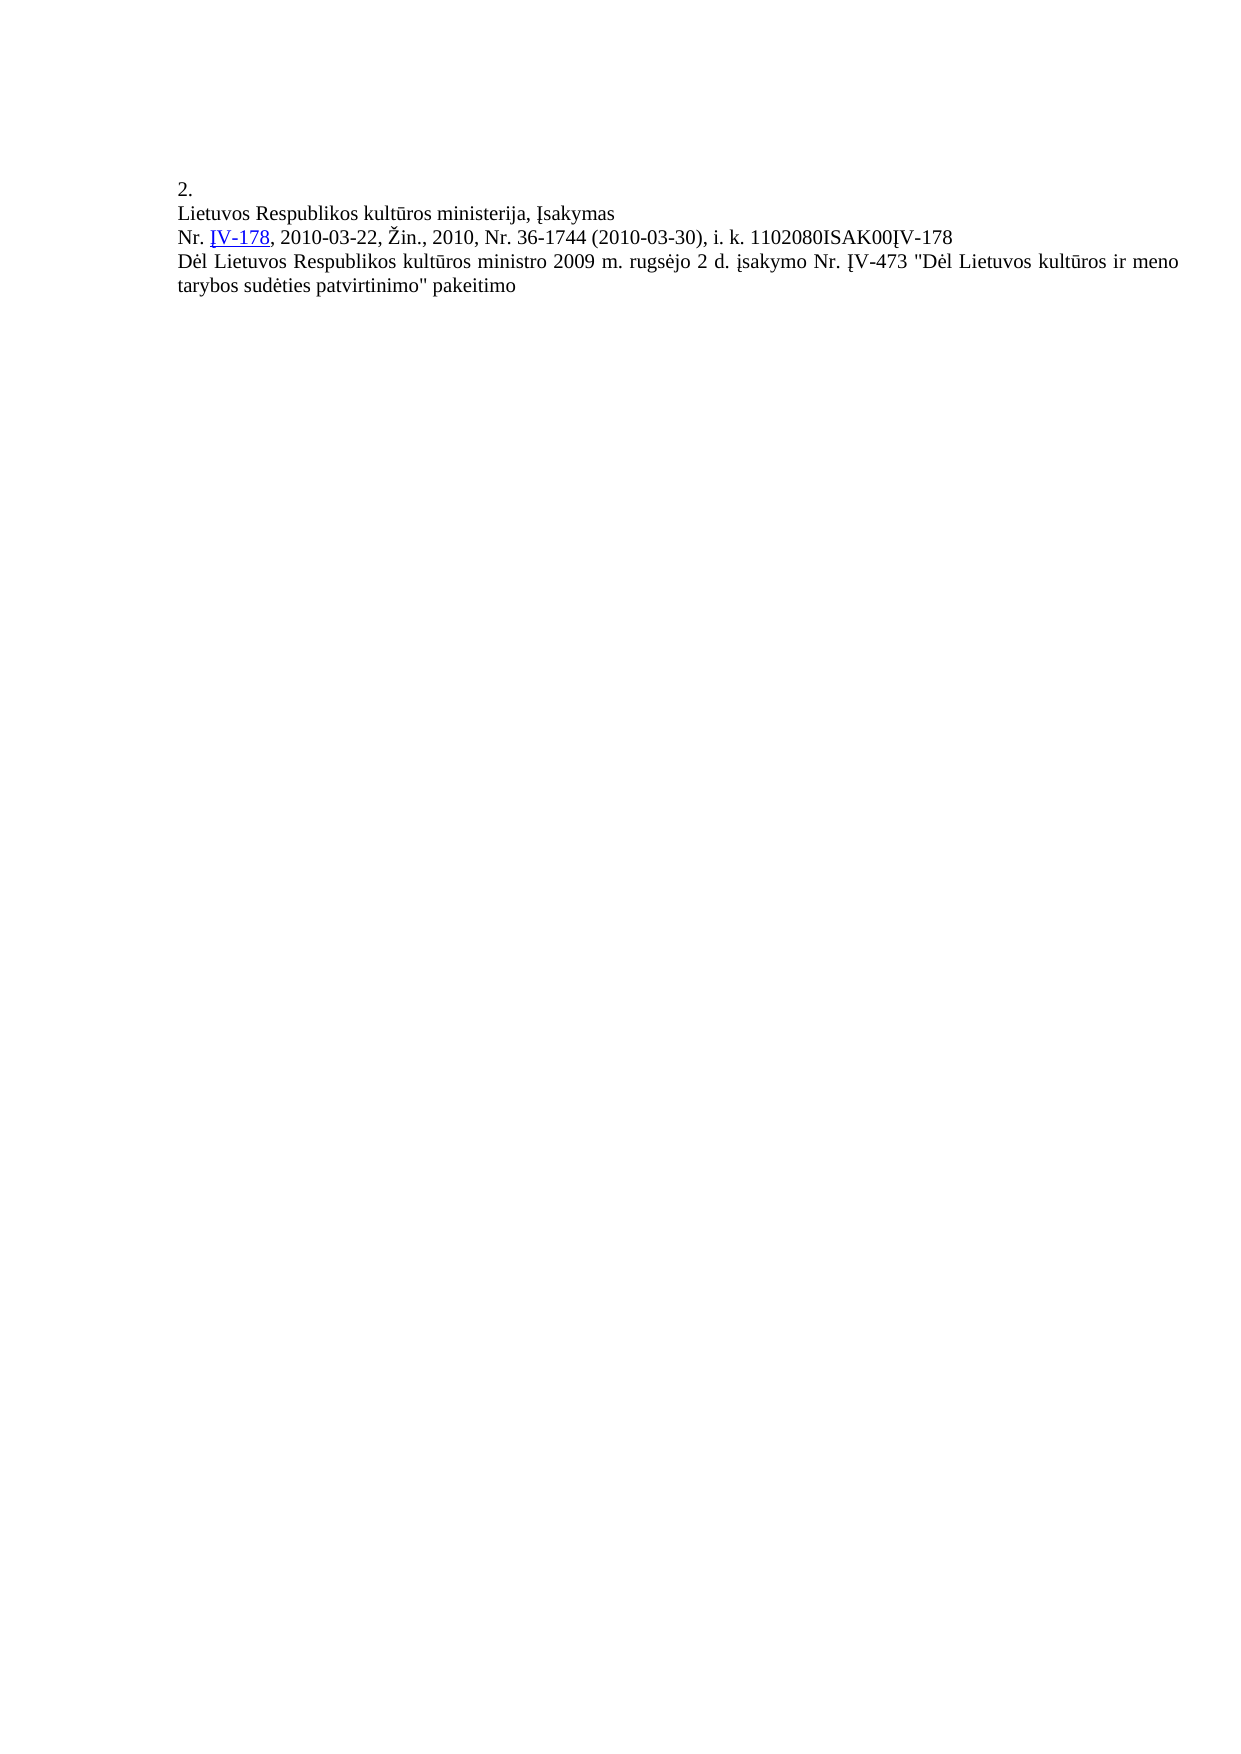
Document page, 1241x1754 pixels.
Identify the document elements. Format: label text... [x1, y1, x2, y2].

text Dėl Lietuvos Respublikos kultūros ministro 2009 m. rugsėjo 2 d. įsakymo Nr. ĮV-473 "Dėl Lietuvos kultūros ir meno tarybos sudėties patvirtinimo" pakeitimo [177, 249, 1181, 297]
text Lietuvos Respublikos kultūros ministerija, Įsakymas [177, 201, 1181, 225]
text 2. [177, 177, 1181, 201]
text Nr. ĮV-178, 2010-03-22, Žin., 2010, Nr. 36-1744 (2010-03-30), i. k. 1102080ISAK00ĮV-178 [177, 225, 1181, 249]
